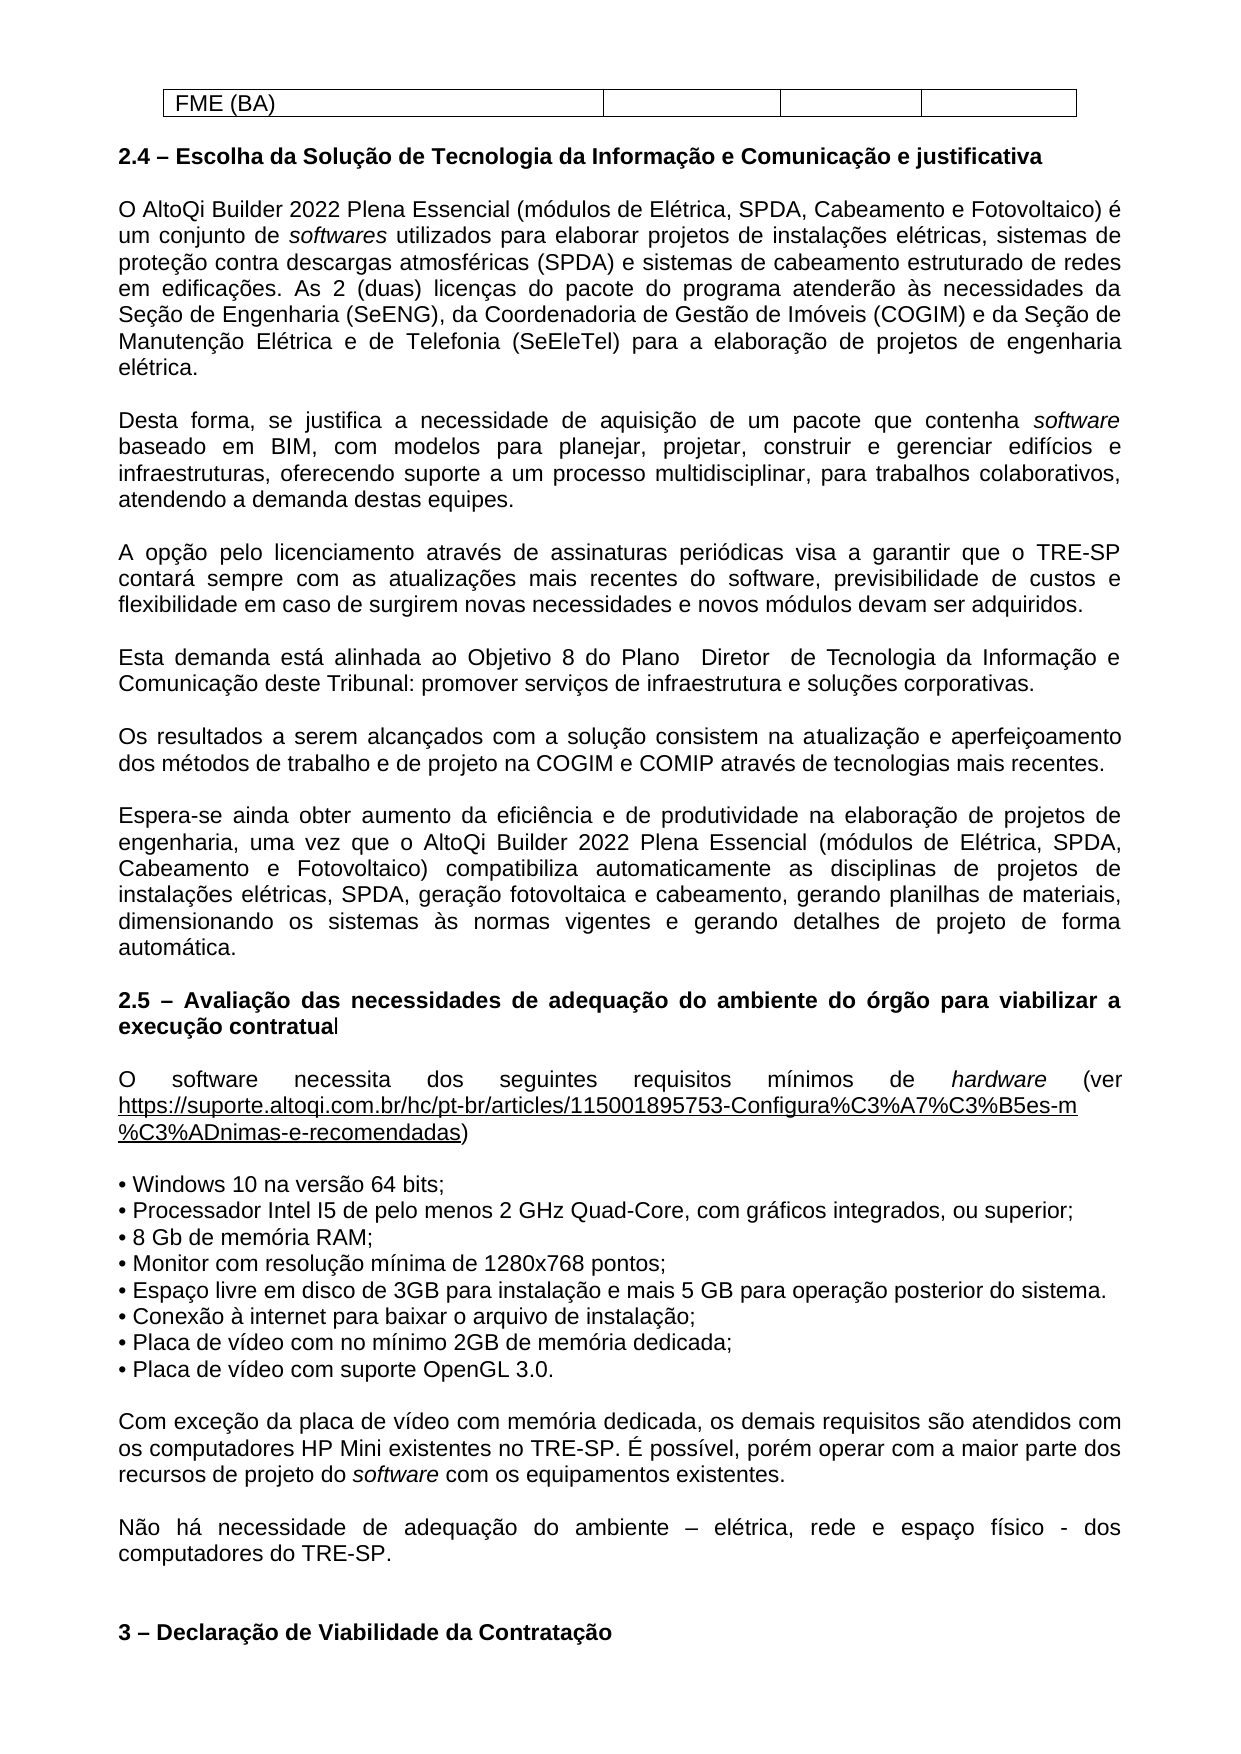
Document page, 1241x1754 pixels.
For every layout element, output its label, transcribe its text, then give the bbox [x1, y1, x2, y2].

text O AltoQi Builder 2022 Plena Essencial (módulos de Elétrica, SPDA, Cabeamento e Fotovoltaico) é um conjunto de softwares utilizados para elaborar projetos de instalações elétricas, sistemas de proteção contra descargas atmosféricas (SPDA) e sistemas de cabeamento estruturado de redes em edificações. As 2 (duas) licenças do pacote do programa atenderão às necessidades da Seção de Engenharia (SeENG), da Coordenadoria de Gestão de Imóveis (COGIM) e da Seção de Manutenção Elétrica e de Telefonia (SeEleTel) para a elaboração de projetos de engenharia elétrica. [118, 196, 1122, 381]
text • Windows 10 na versão 64 bits; [118, 1171, 1122, 1197]
table_cell [922, 90, 1076, 116]
text 3 – Declaração de Viabilidade da Contratação [118, 1619, 1122, 1646]
text Desta forma, se justifica a necessidade de aquisição de um pacote que contenha software baseado em BIM, com modelos para planejar, projetar, construir e gerenciar edifícios e infraestruturas, oferecendo suporte a um processo multidisciplinar, para trabalhos colaborativos, atendendo a demanda destas equipes. [118, 407, 1122, 512]
text • Conexão à internet para baixar o arquivo de instalação; [118, 1303, 1122, 1329]
text Não há necessidade de adequação do ambiente – elétrica, rede e espaço físico - dos computadores do TRE-SP. [118, 1514, 1122, 1566]
table_cell FME (BA) [164, 90, 603, 116]
text 2.5 – Avaliação das necessidades de adequação do ambiente do órgão para viabilizar a execução contratual [118, 987, 1122, 1039]
text O software necessita dos seguintes requisitos mínimos de hardware (ver https://suporte.altoqi.com.br/hc/pt-br/articles/115001895753-Configura%C3%A7%C3%B5es-m%C3%ADnimas-e-recomendadas) [118, 1066, 1122, 1145]
text Esta demanda está alinhada ao Objetivo 8 do Plano Diretor de Tecnologia da Informação e Comunicação deste Tribunal: promover serviços de infraestrutura e soluções corporativas. [118, 644, 1122, 697]
text • Placa de vídeo com no mínimo 2GB de memória dedicada; [118, 1329, 1122, 1356]
text • 8 Gb de memória RAM; [118, 1224, 1122, 1250]
text • Espaço livre em disco de 3GB para instalação e mais 5 GB para operação posterior do sistema. [118, 1277, 1122, 1303]
text • Monitor com resolução mínima de 1280x768 pontos; [118, 1250, 1122, 1277]
text • Processador Intel I5 de pelo menos 2 GHz Quad-Core, com gráficos integrados, ou superior; [118, 1197, 1122, 1224]
text • Placa de vídeo com suporte OpenGL 3.0. [118, 1356, 1122, 1382]
text A opção pelo licenciamento através de assinaturas periódicas visa a garantir que o TRE-SP contará sempre com as atualizações mais recentes do software, previsibilidade de custos e flexibilidade em caso de surgirem novas necessidades e novos módulos devam ser adquiridos. [118, 539, 1122, 618]
text 2.4 – Escolha da Solução de Tecnologia da Informação e Comunicação e justificativa [118, 143, 1122, 170]
text Os resultados a serem alcançados com a solução consistem na atualização e aperfeiçoamento dos métodos de trabalho e de projeto na COGIM e COMIP através de tecnologias mais recentes. [118, 723, 1122, 776]
table_cell [604, 90, 780, 116]
text Espera-se ainda obter aumento da eficiência e de produtividade na elaboração de projetos de engenharia, uma vez que o AltoQi Builder 2022 Plena Essencial (módulos de Elétrica, SPDA, Cabeamento e Fotovoltaico) compatibiliza automaticamente as disciplinas de projetos de instalações elétricas, SPDA, geração fotovoltaica e cabeamento, gerando planilhas de materiais, dimensionando os sistemas às normas vigentes e gerando detalhes de projeto de forma automática. [118, 802, 1122, 960]
text Com exceção da placa de vídeo com memória dedicada, os demais requisitos são atendidos com os computadores HP Mini existentes no TRE-SP. É possível, porém operar com a maior parte dos recursos de projeto do software com os equipamentos existentes. [118, 1408, 1122, 1487]
table_cell [781, 90, 921, 116]
